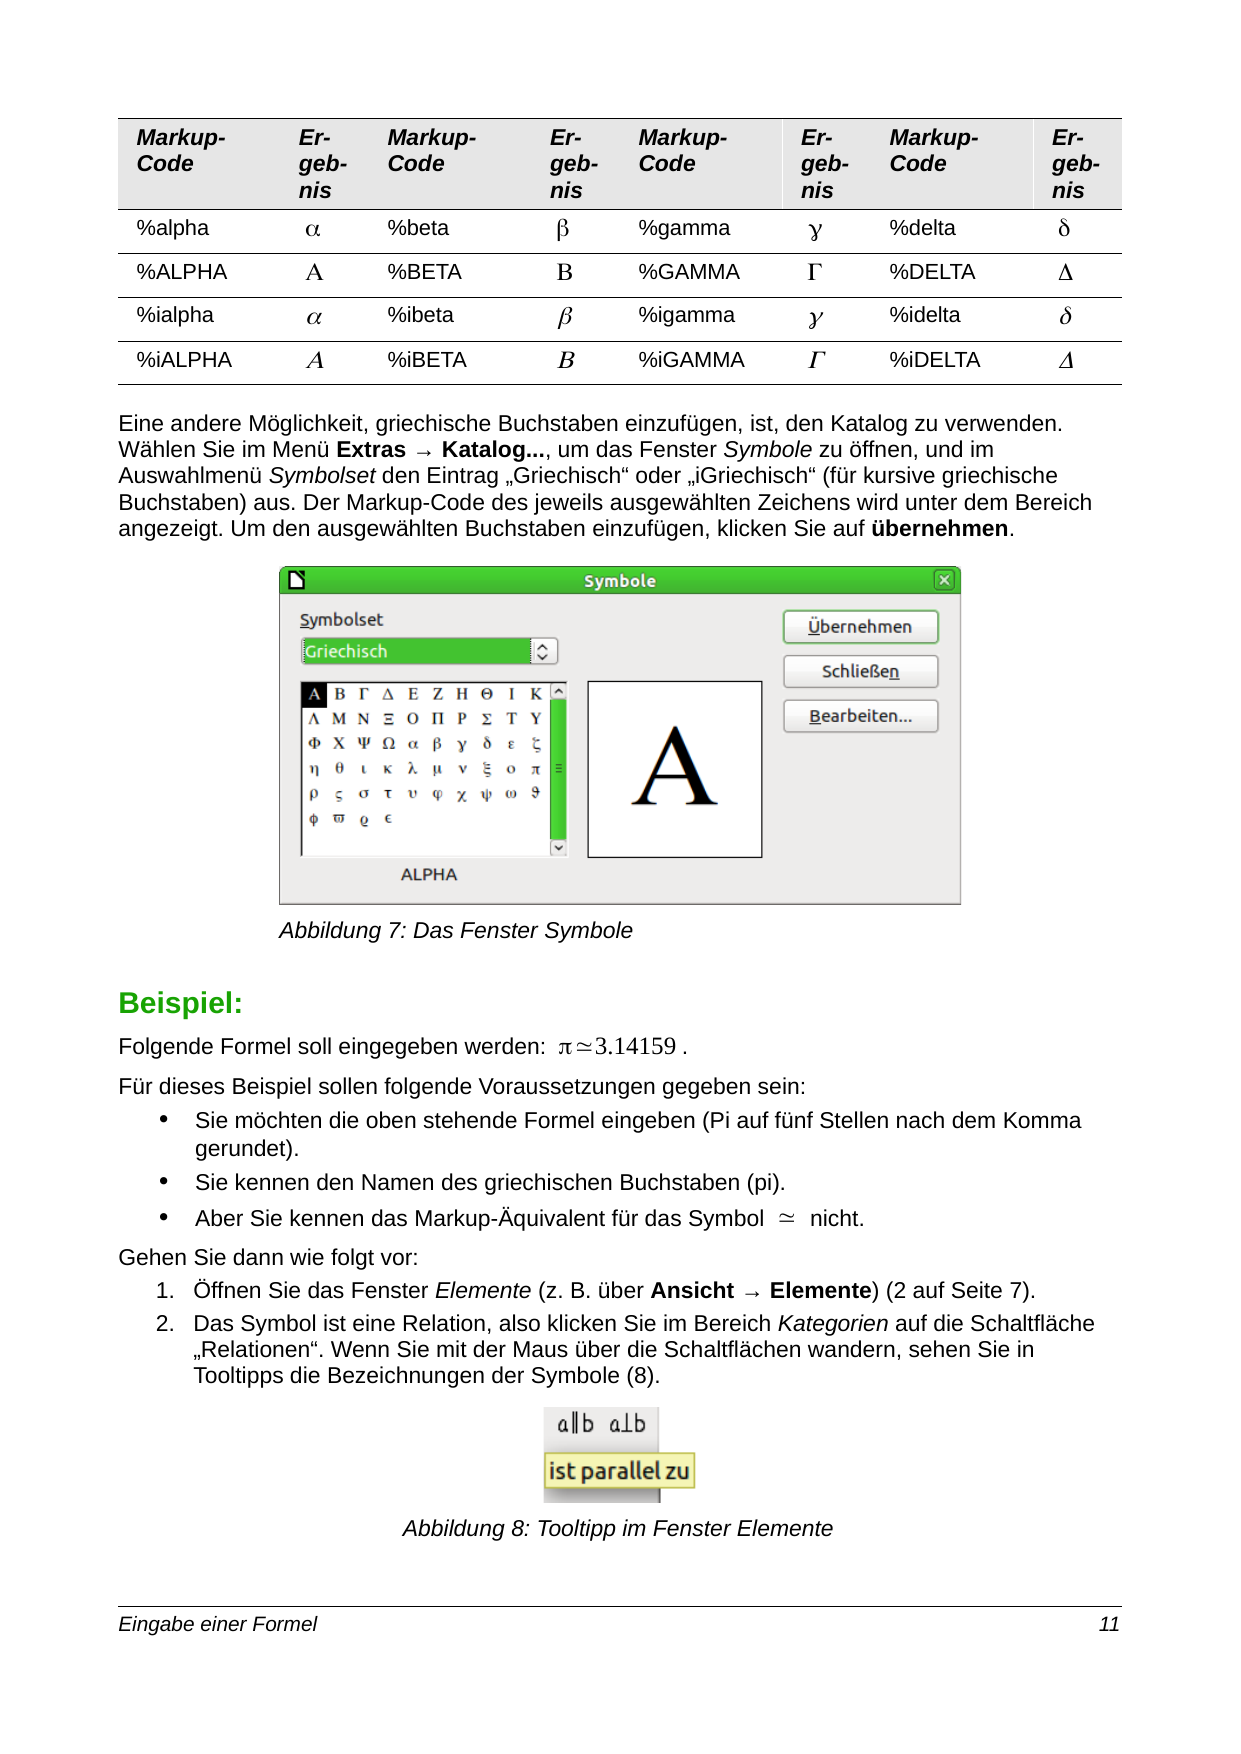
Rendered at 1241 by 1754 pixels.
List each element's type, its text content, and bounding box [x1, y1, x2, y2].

table_cell [783, 210, 871, 253]
table_cell [532, 342, 620, 384]
table_cell %alpha [118, 210, 281, 253]
table_cell %iALPHA [118, 342, 281, 384]
table_cell [281, 342, 369, 384]
list Sie kennen den Namen des griechischen Buchstaben (pi). [156, 1167, 1122, 1196]
list Aber Sie kennen das Markup-Äquivalent für das Symbol nicht. [156, 1203, 1122, 1232]
table_cell [1034, 342, 1122, 384]
text Eine andere Möglichkeit, griechische Buchstaben einzufügen, ist, den Katalog zu verwenden. Wählen Sie im Menü Extras → Katalog..., um das Fenster Symbole zu öffnen, und im Auswahlmenü Symbolset den Eintrag „Griechisch“ oder „iGriechisch“ (für kursive griechische Buchstaben) aus. Der Markup-Code des jeweils ausgewählten Zeichens wird unter dem Bereich angezeigt. Um den ausgewählten Buchstaben einzufügen, klicken Sie auf übernehmen. [118, 409, 1122, 541]
table_cell %ALPHA [118, 254, 281, 297]
table_cell [1034, 210, 1122, 253]
table_cell [783, 254, 871, 297]
table_cell [783, 298, 871, 341]
table_header Er­geb­nis [532, 119, 620, 209]
table_header Er­geb­nis [783, 119, 871, 209]
table_cell %igamma [620, 298, 782, 341]
table_header Er­geb­nis [281, 119, 369, 209]
list Sie möchten die oben stehende Formel eingeben (Pi auf fünf Stellen nach dem Komma gerundet). [156, 1106, 1122, 1161]
table_cell %iGAMMA [620, 342, 782, 384]
table_cell [281, 210, 369, 253]
picture [543, 1407, 697, 1503]
table_cell %GAMMA [620, 254, 782, 297]
table_header Markup-Code [620, 119, 782, 209]
table_cell %DELTA [871, 254, 1033, 297]
table_cell %iDELTA [871, 342, 1033, 384]
table_header Er­geb­nis [1034, 119, 1122, 209]
text Abbildung 8: Tooltipp im Fenster Elemente [403, 1515, 838, 1542]
text Abbildung 7: Das Fenster Symbole [279, 917, 961, 943]
list Öffnen Sie das Fenster Elemente (z. B. über Ansicht → Elemente) (Abbildung 2 auf Seite 7). [156, 1277, 1122, 1303]
table_cell %BETA [369, 254, 532, 297]
table_cell %ibeta [369, 298, 532, 341]
table_cell [783, 342, 871, 384]
table_cell [281, 254, 369, 297]
table_cell [1034, 254, 1122, 297]
table_header Markup-Code [118, 119, 281, 209]
table_cell %delta [871, 210, 1033, 253]
table_header Markup-Code [871, 119, 1033, 209]
table_cell [281, 298, 369, 341]
picture [279, 566, 962, 905]
list Für dieses Beispiel sollen folgende Voraussetzungen gegeben sein: [118, 1073, 1122, 1099]
table_cell %ialpha [118, 298, 281, 341]
list Gehen Sie dann wie folgt vor: [118, 1244, 1122, 1271]
text Beispiel: [118, 986, 1122, 1020]
table_header Markup-Code [369, 119, 532, 209]
table_cell [1034, 298, 1122, 341]
table_cell %iBETA [369, 342, 532, 384]
table_cell [532, 298, 620, 341]
table_cell [532, 210, 620, 253]
list Das Symbol ist eine Relation, also klicken Sie im Bereich Kategorien auf die Schaltfläche „Relationen“. Wenn Sie mit der Maus über die Schaltflächen wandern, sehen Sie in Tooltipps die Bezeichnungen der Symbole (Abbildung 8). [156, 1310, 1122, 1389]
table_cell %idelta [871, 298, 1033, 341]
table_cell [532, 254, 620, 297]
text Folgende Formel soll eingegeben werden: . [118, 1032, 1122, 1060]
table_cell %gamma [620, 210, 782, 253]
table_cell %beta [369, 210, 532, 253]
